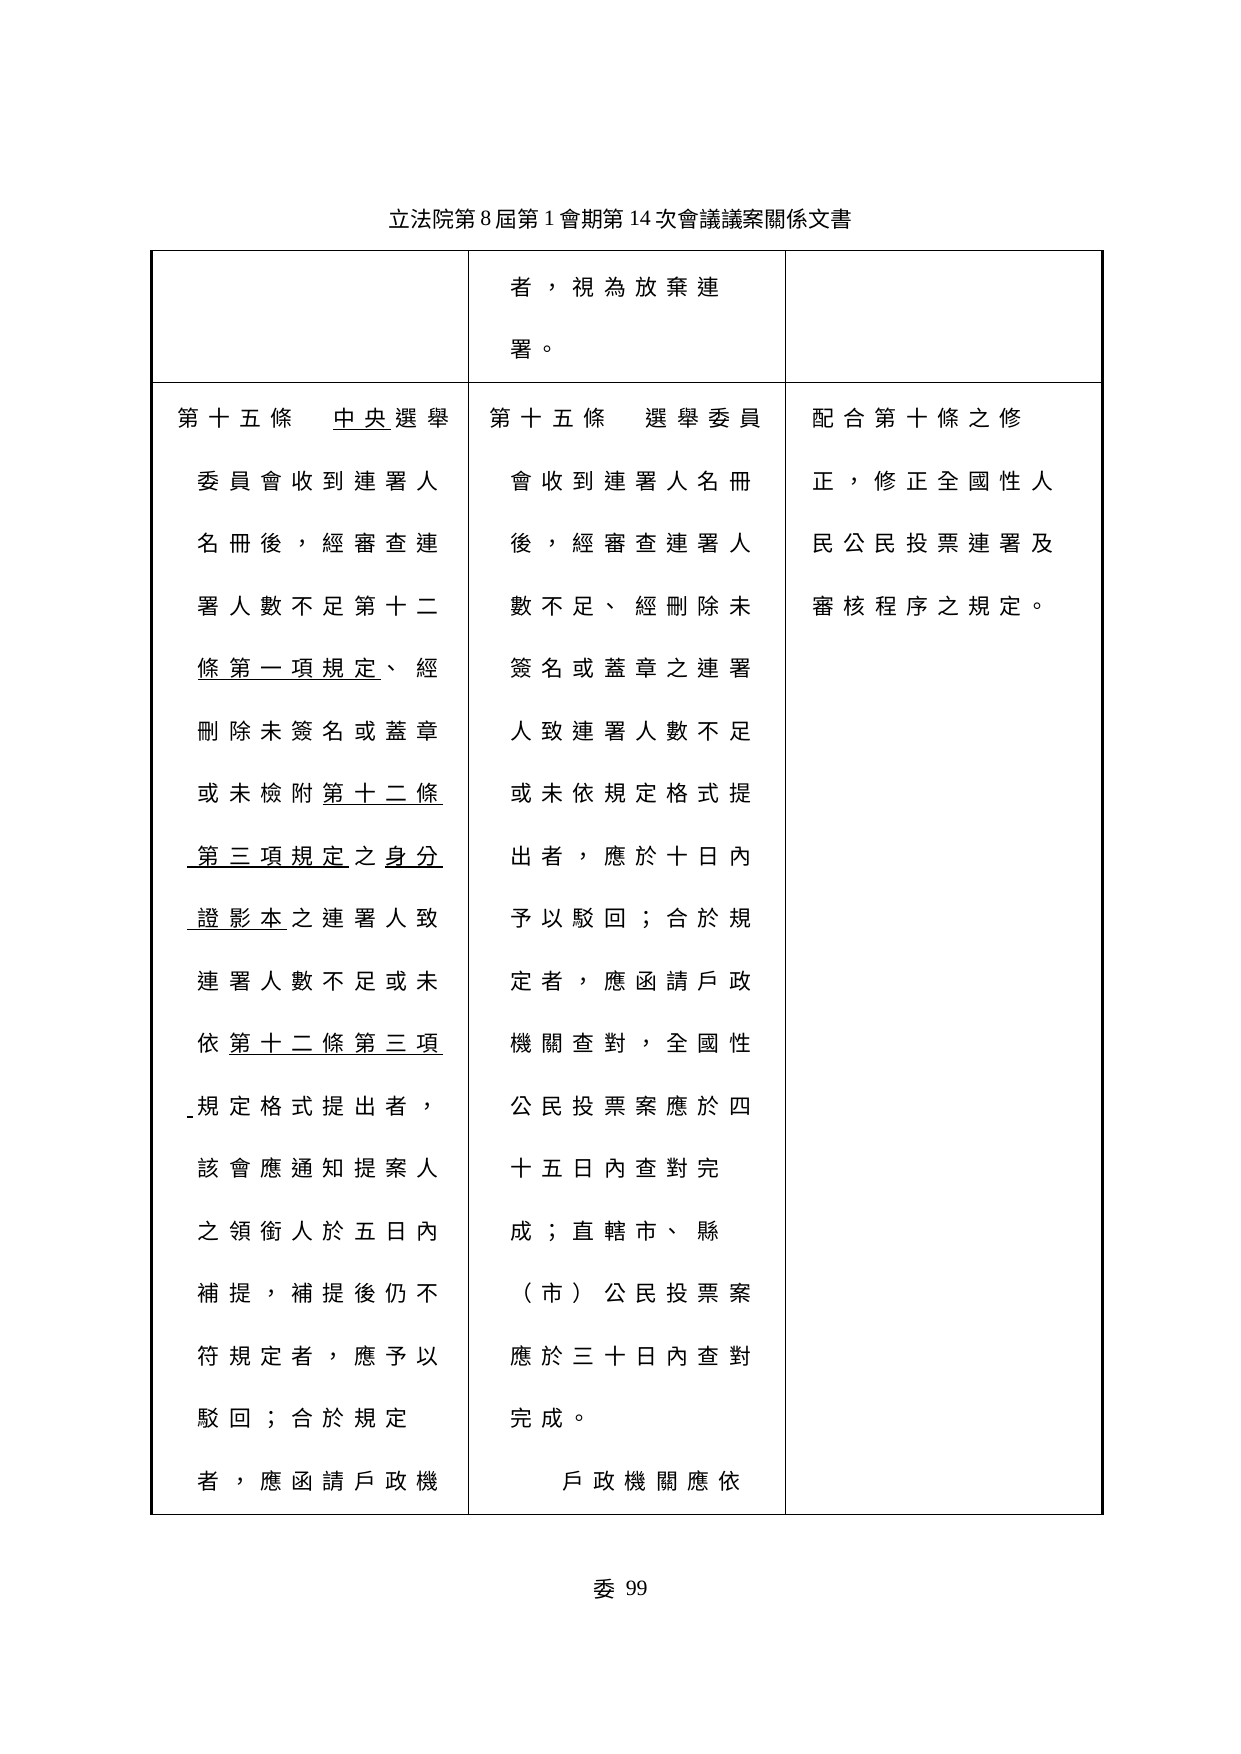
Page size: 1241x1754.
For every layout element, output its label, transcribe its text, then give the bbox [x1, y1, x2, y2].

table_cell 第十四條 主管機關收到公民投票提案，經審查有下列情事之一者，應於十五日內予以駁回： 一、提案不合第九條規定。 二、提案人有第十一條第二項規定之情事或未簽名、蓋章，經刪除後致提案人數不足者。 三、提案有第三十三條規定之情事者。 四、提案內容相互矛盾或顯有錯誤，致不能瞭解其提案真意者。 公民投票案經審查無前項各款情事者，主管機關應該將提案送請各該審議委員會認定，該審議委員會應於三十日內將認定結果通知主管機關。 公民投票案經前項審議委員會認定不合規定者，主管機關應予駁回；合於規定者應函請戶政機關於十五日內查對提案人。 戶政機關應依據戶籍登記資料查對提案人名冊，有下列情事之一者，應予刪除： 一、提案人不合第八條規定資格者。 二、提案人姓名、戶籍地址書寫錯誤或不明者。 三、提案人未填具本人國民身分證統一編號或有錯誤、不明者。 四、提案人提案，有偽造情事者。 提案人名冊經查對後，其提案人數不足第一項規定時，本府應通知提案人之領銜人於十日內補提，補提後仍不足規定人數或逾期不補提者，該提案應予駁回。 提案合於本法規定者，主管機關應依該提案性質分別函請相關立法機關於收受該函文後六個月及行政機關於收受該函文後三個月內提出意見書；逾期未提出者，視為放棄。意見書以三千字為限，超過字數者，其超過部分，不予公告及刊登公報。主管機關彙集相關機關意見書後，應即移送各該選舉委員會。 主管機關除依前項規定分函相關機關外，應將提案移送各該選舉委員會辦理公民投票事項。 選舉委員會收到提案後，應通知提案人之領銜人於十日內向該會領取連署人名冊格式，自行印製，徵求連署；逾期未領取者，視為放棄連署。 [469, 251, 785, 382]
table_cell 第十五條 選舉委員會收到連署人名冊後，經審查連署人數不足、經刪除未簽名或蓋章之連署人致連署人數不足或未依規定格式提出者，應於十日內予以駁回；合於規定者，應函請戶政機關查對，全國性公民投票案應於四十五日內查對完成；直轄市、縣（市）公民投票案應於三十日內查對完成。 戶政機關應依 [469, 383, 785, 1514]
table_cell 第十五條 中央選舉委員會收到連署人名冊後，經審查連署人數不足第十二條第一項規定、經刪除未簽名或蓋章或未檢附第十二條第三項規定之身分證影本之連署人致連署人數不足或未依第十二條第三項規定格式提出者，該會應通知提案人之領銜人於五日內補提，補提後仍不符規定者，應予以駁回；合於規定者，應函請戶政機 [153, 383, 468, 1514]
table_cell 配合第十條之修正，修正全國性人民公民投票連署及審核程序之規定。 [786, 383, 1101, 1514]
table_cell [786, 251, 1101, 382]
table_cell [153, 251, 468, 382]
